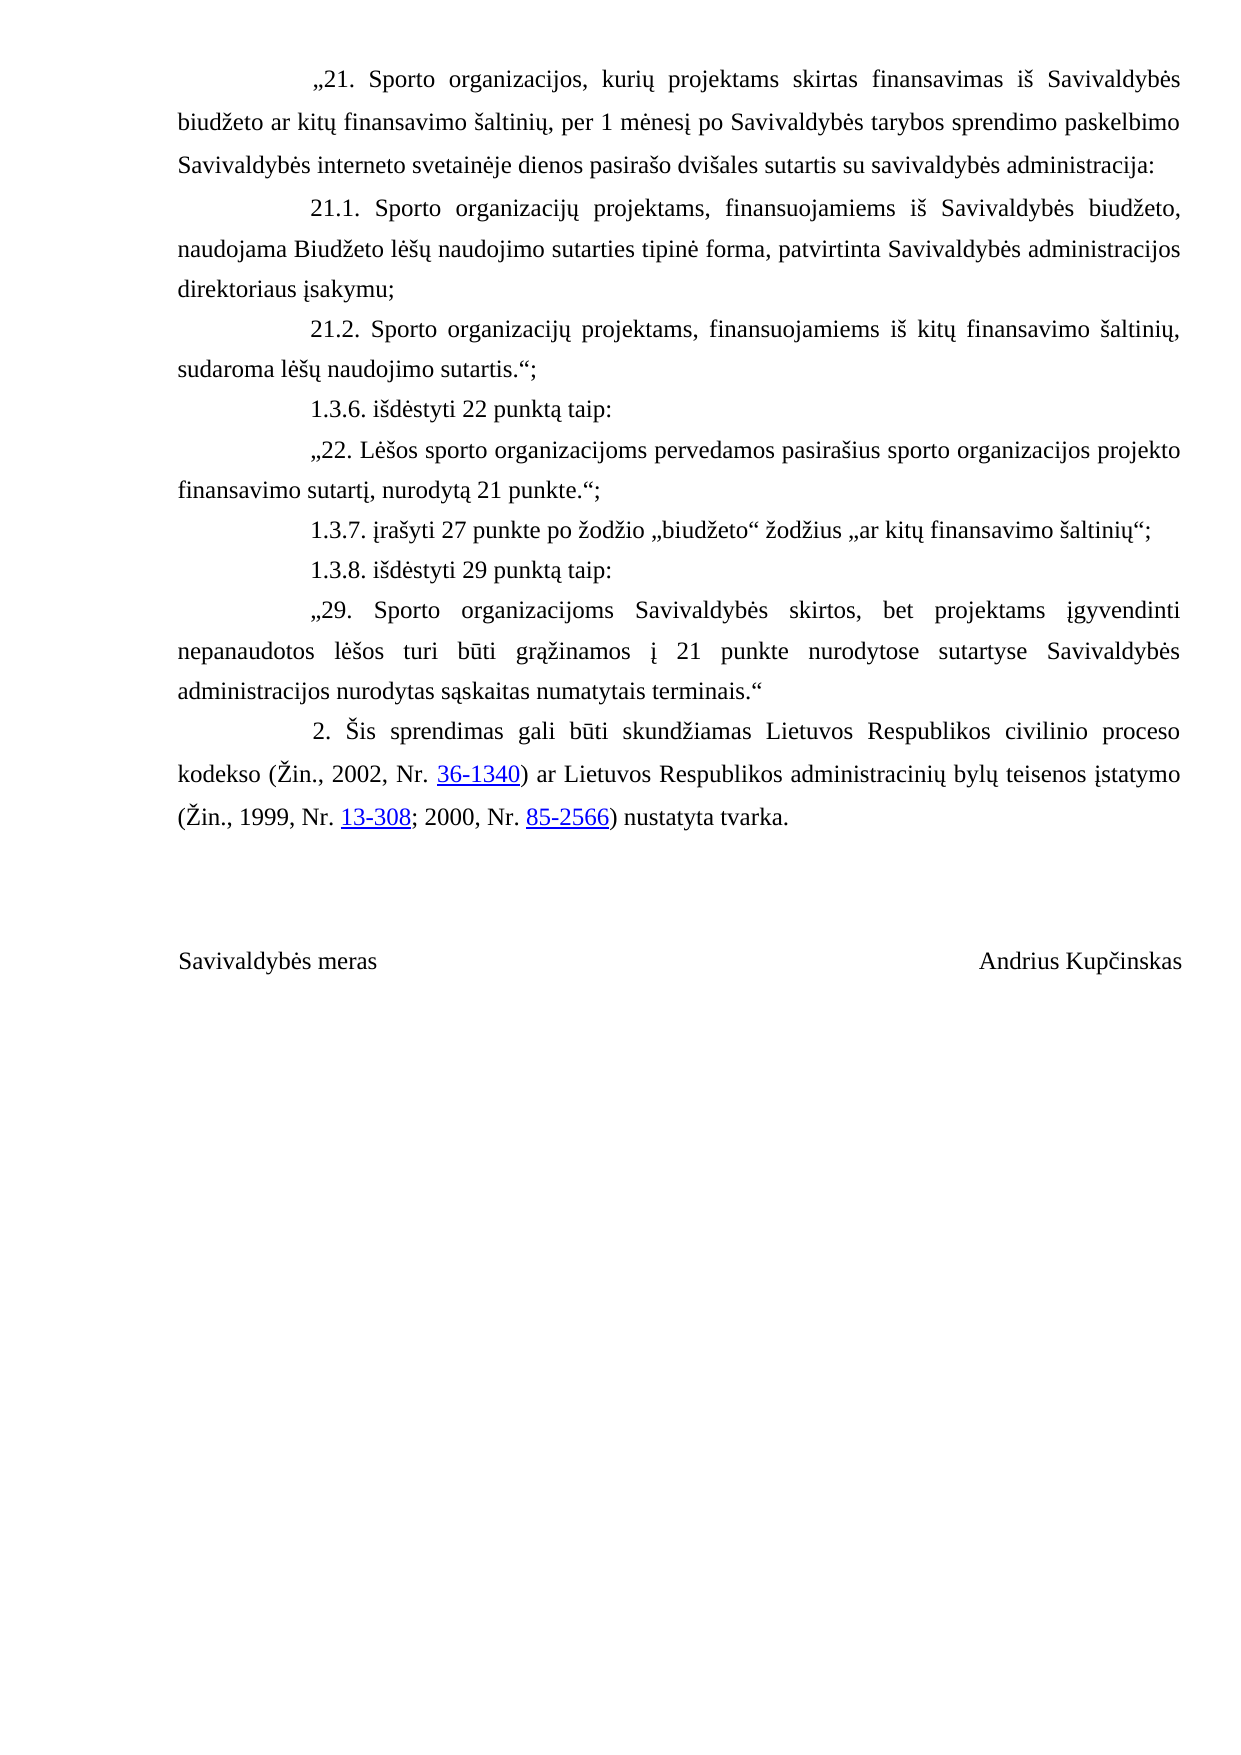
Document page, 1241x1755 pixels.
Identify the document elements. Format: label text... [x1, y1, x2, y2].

text „22. Lėšos sporto organizacijoms pervedamos pasirašius sporto organizacijos projekto finansavimo sutartį, nurodytą 21 punkte.“; [177, 435, 1181, 504]
table_header Savivaldybės meras [178, 946, 628, 975]
text 2. Šis sprendimas gali būti skundžiamas Lietuvos Respublikos civilinio proceso kodekso (Žin., 2002, Nr. 36-1340) ar Lietuvos Respublikos administracinių bylų teisenos įstatymo (Žin., 1999, Nr. 13-308; 2000, Nr. 85-2566) nustatyta tvarka. [177, 716, 1181, 831]
text 21.2. Sporto organizacijų projektams, finansuojamiems iš kitų finansavimo šaltinių, sudaroma lėšų naudojimo sutartis.“; [177, 314, 1181, 383]
text „21. Sporto organizacijos, kurių projektams skirtas finansavimas iš Savivaldybės biudžeto ar kitų finansavimo šaltinių, per 1 mėnesį po Savivaldybės tarybos sprendimo paskelbimo Savivaldybės interneto svetainėje dienos pasirašo dvišales sutartis su savivaldybės administracija: [177, 64, 1181, 179]
text 1.3.6. išdėstyti 22 punktą taip: [177, 394, 1181, 423]
text 1.3.8. išdėstyti 29 punktą taip: [177, 555, 1181, 584]
table_header [628, 946, 828, 975]
text „29. Sporto organizacijoms Savivaldybės skirtos, bet projektams įgyvendinti nepanaudotos lėšos turi būti grąžinamos į 21 punkte nurodytose sutartyse Savivaldybės administracijos nurodytas sąskaitas numatytais terminais.“ [177, 596, 1181, 705]
table_header Andrius Kupčinskas [828, 946, 1182, 975]
text 21.1. Sporto organizacijų projektams, finansuojamiems iš Savivaldybės biudžeto, naudojama Biudžeto lėšų naudojimo sutarties tipinė forma, patvirtinta Savivaldybės administracijos direktoriaus įsakymu; [177, 193, 1181, 303]
text 1.3.7. įrašyti 27 punkte po žodžio „biudžeto“ žodžius „ar kitų finansavimo šaltinių“; [177, 515, 1181, 544]
